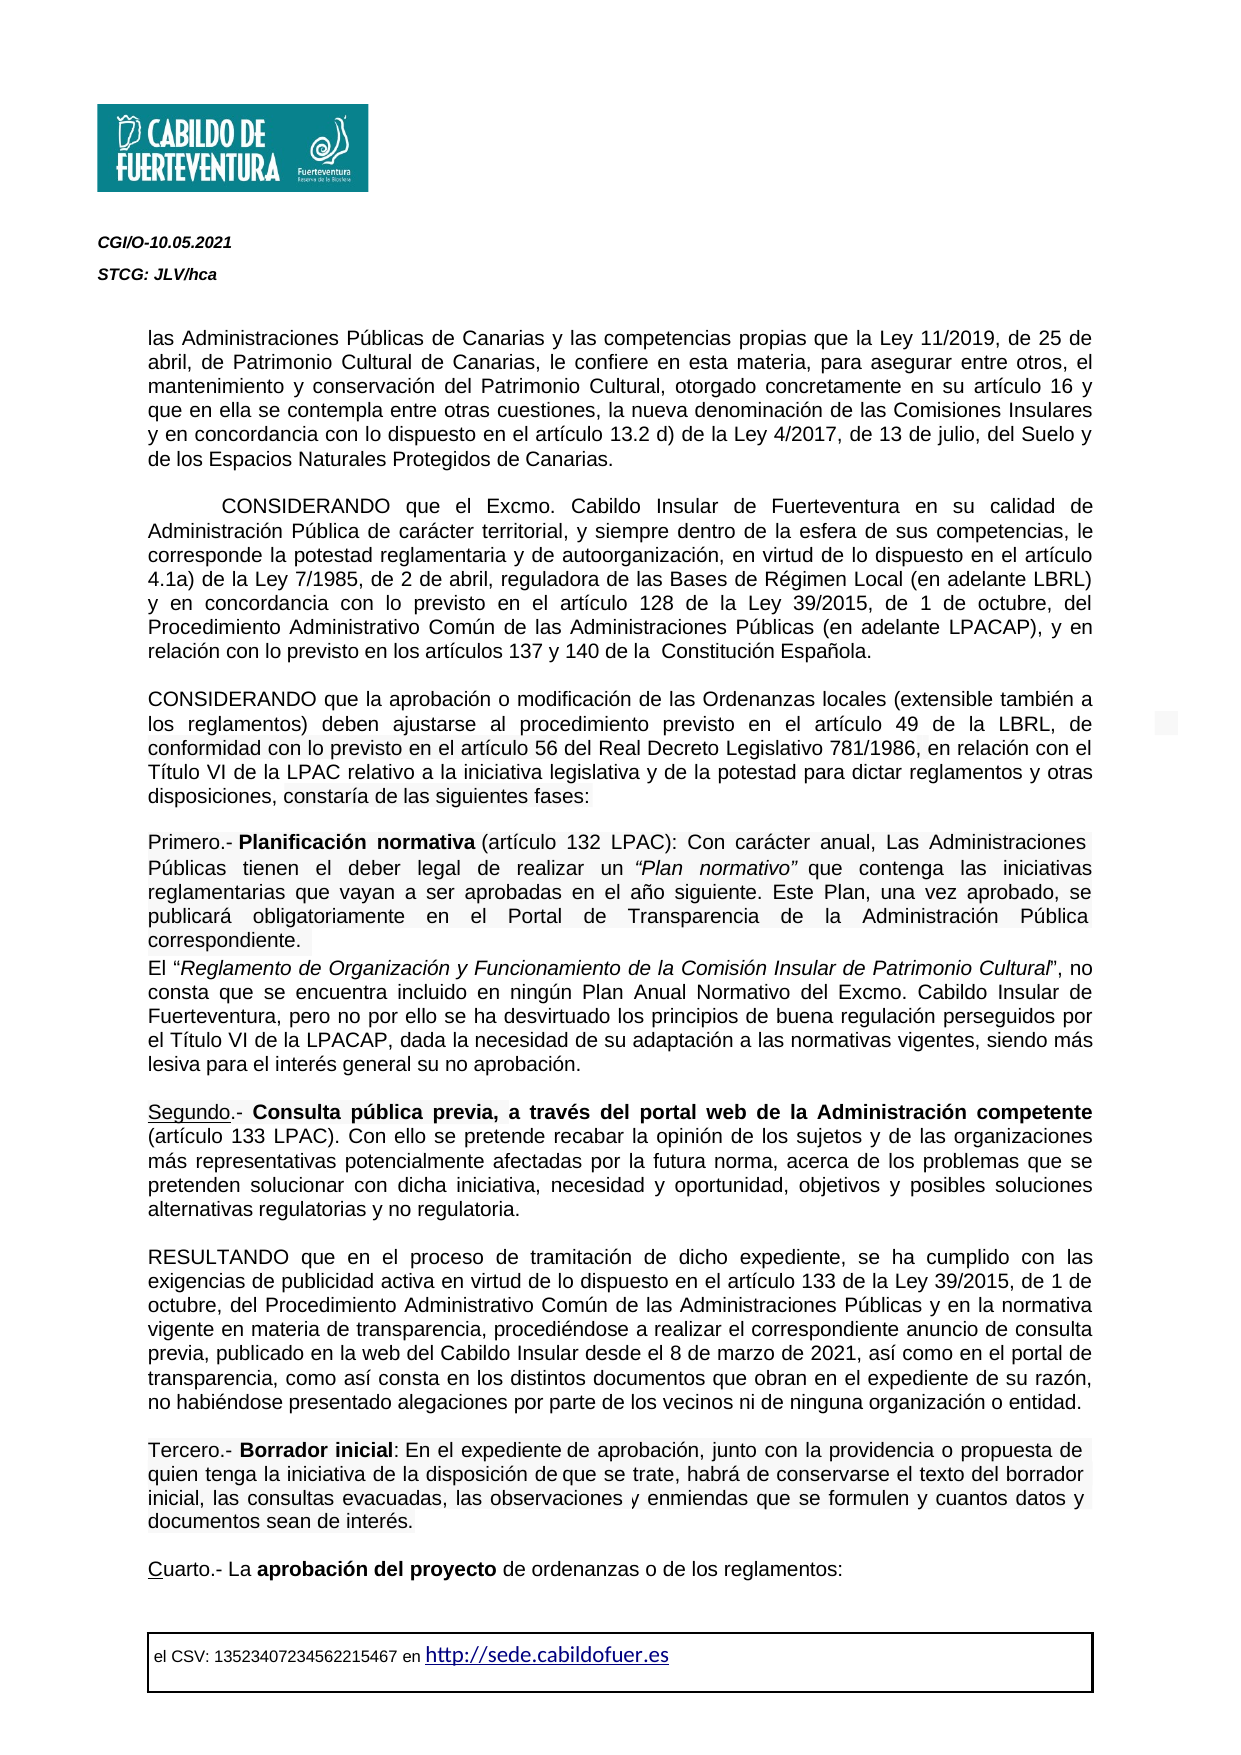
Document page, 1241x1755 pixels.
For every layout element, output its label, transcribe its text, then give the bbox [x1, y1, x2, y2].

table_header Primero.- Planificación normativa (artículo 132 LPAC): Con carácter anual, Las Administraciones [148, 832, 1092, 854]
table_cell inicial, las consultas evacuadas, las observaciones [148, 1485, 627, 1509]
text Cuarto.- La aprobación del proyecto de ordenanzas o de los reglamentos: [148, 1557, 1107, 1581]
table_cell [415, 1509, 1092, 1533]
table_cell que se [573, 1461, 627, 1485]
text Segundo.- Consulta pública previa, a través del portal web de la Administración competente (artículo 133 LPAC). Con ello se pretende recabar la opinión de los sujetos y de las organizaciones más representativas potencialmente afectadas por la futura norma, acerca de los problemas que se pretenden solucionar con dicha iniciativa, necesidad y oportunidad, objetivos y posibles soluciones alternativas regulatorias y no regulatoria. [148, 1100, 1093, 1221]
text RESULTANDO que en el proceso de tramitación de dicho expediente, se ha cumplido con las exigencias de publicidad activa en virtud de lo dispuesto en el artículo 133 de la Ley 39/2015, de 1 de octubre, del Procedimiento Administrativo Común de las Administraciones Públicas y en la normativa vigente en materia de transparencia, procediéndose a realizar el correspondiente anuncio de consulta previa, publicado en la web del Cabildo Insular desde el 8 de marzo de 2021, así como en el portal de transparencia, como así consta en los distintos documentos que obran en el expediente de su razón, no habiéndose presentado alegaciones por parte de los vecinos ni de ninguna organización o entidad. [148, 1244, 1093, 1413]
table_header de aprobación, junto con la providencia o propuesta de [573, 1438, 1092, 1461]
table_header Tercero.- Borrador inicial: En el expediente [148, 1438, 561, 1460]
table_cell documentos sean de interés. [148, 1509, 415, 1533]
table_cell Públicas tienen el deber legal de realizar un “Plan normativo” que contenga las iniciativas reglamentarias que vayan a ser aprobadas en el año siguiente. Este Plan, una vez aprobado, se publicará obligatoriamente en el Portal de Transparencia de la Administración Pública [148, 854, 1092, 928]
text las Administraciones Públicas de Canarias y las competencias propias que la Ley 11/2019, de 25 de abril, de Patrimonio Cultural de Canarias, le confiere en esta materia, para asegurar entre otros, el mantenimiento y conservación del Patrimonio Cultural, otorgado concretamente en su artículo 16 y que en ella se contempla entre otras cuestiones, la nueva denominación de las Comisiones Insulares y en concordancia con lo dispuesto en el artículo 13.2 d) de la Ley 4/2017, de 13 de julio, del Suelo y de los Espacios Naturales Protegidos de Canarias. [148, 326, 1093, 470]
text El “Reglamento de Organización y Funcionamiento de la Comisión Insular de Patrimonio Cultural”, no consta que se encuentra incluido en ningún Plan Anual Normativo del Excmo. Cabildo Insular de Fuerteventura, pero no por ello se ha desvirtuado los principios de buena regulación perseguidos por el Título VI de la LPACAP, dada la necesidad de su adaptación a las normativas vigentes, siendo más lesiva para el interés general su no aprobación. [148, 956, 1093, 1076]
text CONSIDERANDO que la aprobación o modificación de las Ordenanzas locales (extensible también a los reglamentos) deben ajustarse al procedimiento previsto en el artículo 49 de la LBRL, de conformidad con lo previsto en el artículo 56 del Real Decreto Legislativo 781/1986, en relación con el Título VI de la LPAC relativo a la iniciativa legislativa y de la potestad para dictar reglamentos y otras disposiciones, constaría de las siguientes fases: [148, 687, 1093, 808]
table_cell [312, 928, 1092, 956]
text CONSIDERANDO que el Excmo. Cabildo Insular de Fuerteventura en su calidad de Administración Pública de carácter territorial, y siempre dentro de la esfera de sus competencias, le corresponde la potestad reglamentaria y de autoorganización, en virtud de lo dispuesto en el artículo 4.1a) de la Ley 7/1985, de 2 de abril, reguladora de las Bases de Régimen Local (en adelante LBRL) y en concordancia con lo previsto en el artículo 128 de la Ley 39/2015, de 1 de octubre, del Procedimiento Administrativo Común de las Administraciones Públicas (en adelante LPACAP), y en relación con lo previsto en los artículos 137 y 140 de la Constitución Española. [148, 494, 1093, 663]
table_cell correspondiente. [148, 928, 306, 956]
